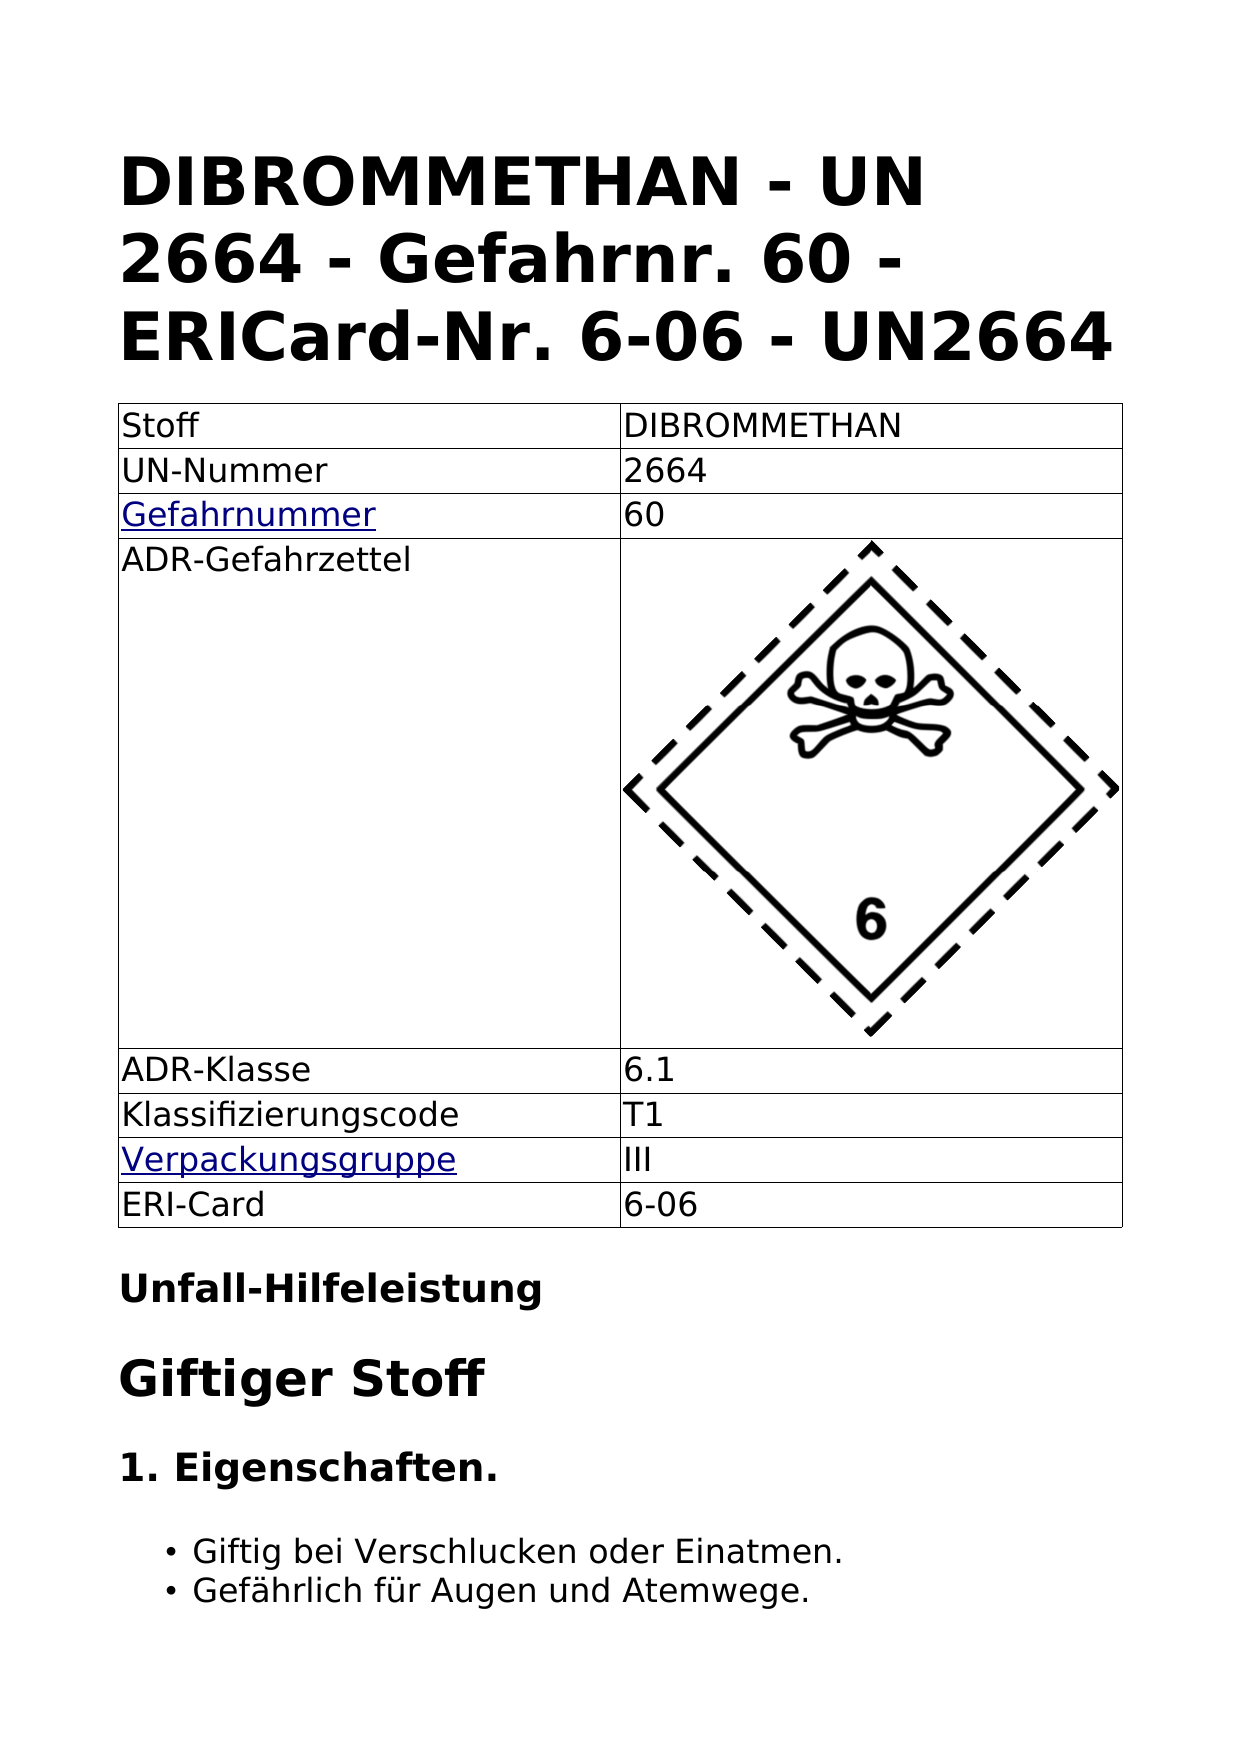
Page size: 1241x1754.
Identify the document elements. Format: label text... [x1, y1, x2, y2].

picture [622, 540, 1120, 1037]
table_cell [621, 539, 1122, 1048]
table_cell T1 [621, 1094, 1122, 1137]
table_cell Verpackungsgruppe [119, 1138, 620, 1182]
table_cell Klassifizierungscode [119, 1094, 620, 1137]
table_header Stoff [119, 404, 620, 448]
subtitle DIBROMMETHAN - UN 2664 - Gefahrnr. 60 - ERICard-Nr. 6-06 - UN2664 [118, 143, 1122, 376]
subtitle Unfall-Hilfeleistung [118, 1267, 1122, 1312]
table_header DIBROMMETHAN [621, 404, 1122, 448]
table_cell 60 [621, 494, 1122, 538]
table_cell 2664 [621, 449, 1122, 493]
table_cell ADR-Klasse [119, 1049, 620, 1092]
table_cell 6.1 [621, 1049, 1122, 1092]
table_cell UN-Nummer [119, 449, 620, 493]
table_cell ADR-Gefahrzettel [119, 539, 620, 1048]
list Giftig bei Verschlucken oder Einatmen. [177, 1532, 1122, 1571]
table_cell ERI-Card [119, 1183, 620, 1227]
table_cell Gefahrnummer [119, 494, 620, 538]
subtitle Giftiger Stoff [118, 1349, 1122, 1408]
list Gefährlich für Augen und Atemwege. [177, 1571, 1122, 1610]
subtitle 1. Eigenschaften. [118, 1445, 1122, 1490]
table_cell III [621, 1138, 1122, 1182]
table_cell 6-06 [621, 1183, 1122, 1227]
